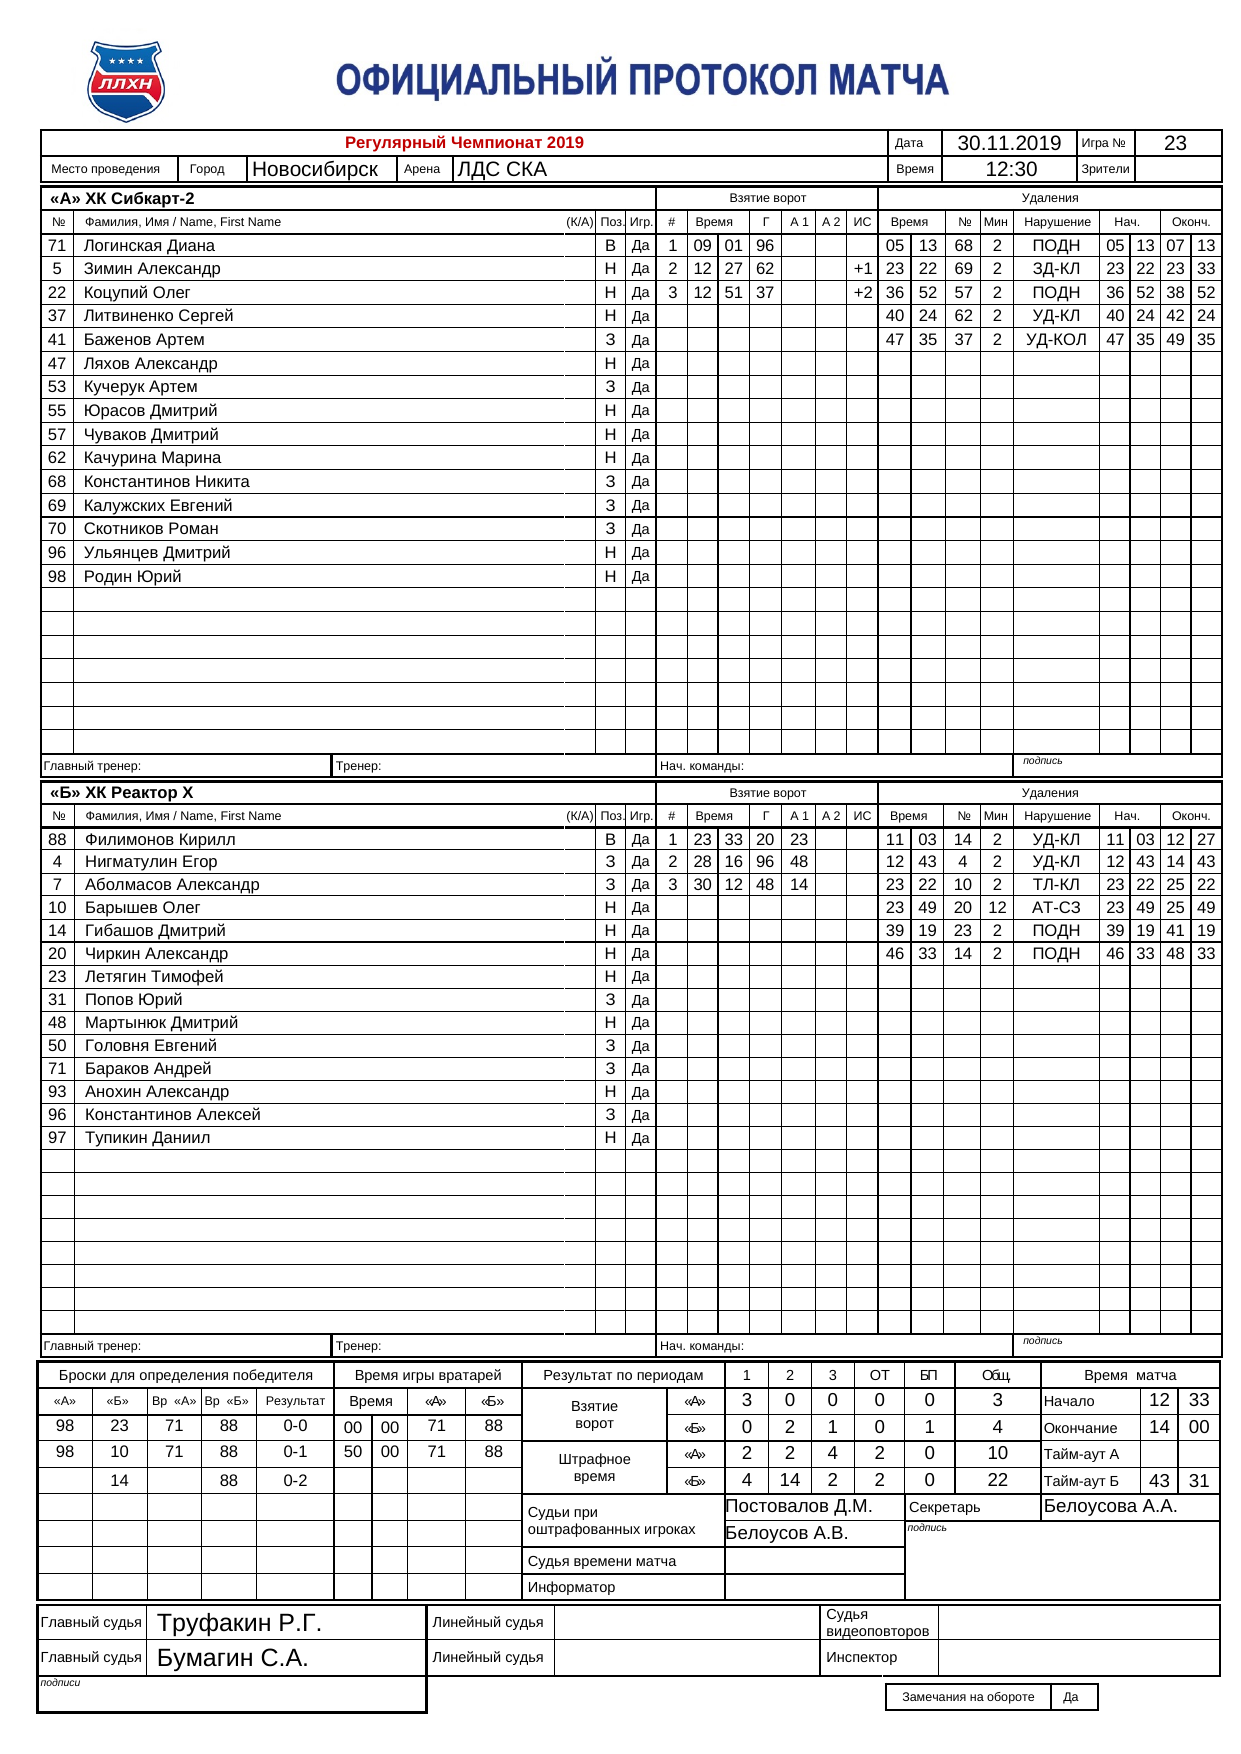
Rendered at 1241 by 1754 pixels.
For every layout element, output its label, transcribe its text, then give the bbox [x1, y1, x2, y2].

table_cell 2 [981, 257, 1013, 280]
table_cell [1014, 1035, 1099, 1057]
table_cell [750, 896, 781, 918]
table_cell 48 [782, 850, 815, 872]
table_cell [719, 943, 749, 964]
table_cell [657, 423, 687, 445]
table_cell [688, 494, 717, 516]
table_cell [1100, 1196, 1129, 1218]
table_cell 39 [879, 920, 910, 941]
table_cell Гибашов Дмитрий [75, 920, 564, 941]
table_cell 22 [1192, 874, 1221, 895]
table_cell [1131, 989, 1160, 1011]
table_cell [688, 1173, 717, 1195]
table_cell Да [626, 874, 655, 895]
table_cell [912, 730, 945, 753]
table_cell [565, 1288, 595, 1310]
table_cell Летягин Тимофей [75, 966, 564, 987]
table_cell 57 [946, 281, 980, 303]
table_cell Да [626, 257, 655, 280]
table_cell [1100, 494, 1129, 516]
table_cell А 1 [782, 805, 815, 826]
table_cell [373, 1521, 407, 1546]
table_cell [750, 376, 781, 398]
table_cell [1192, 352, 1221, 374]
table_cell [688, 966, 717, 987]
table_cell 35 [912, 328, 945, 351]
table_cell [565, 235, 595, 256]
table_cell [1161, 1104, 1190, 1126]
table_cell Тайм-аут Б [1042, 1468, 1140, 1493]
table_cell [719, 659, 749, 682]
table_cell [782, 1311, 815, 1333]
table_cell Попов Юрий [75, 989, 564, 1011]
table_cell 2 [769, 1442, 811, 1467]
table_cell [816, 730, 846, 753]
table_cell 14 [93, 1468, 147, 1493]
table_cell [565, 305, 595, 327]
table_cell 50 [335, 1441, 371, 1467]
table_cell [565, 683, 595, 706]
table_cell [1131, 518, 1160, 540]
table_cell 2 [981, 829, 1013, 849]
table_cell [782, 612, 815, 634]
table_cell [1100, 446, 1129, 469]
table_cell [719, 1081, 749, 1103]
table_cell [657, 636, 687, 658]
table_cell [946, 399, 980, 422]
table_cell [565, 446, 595, 469]
table_cell [1192, 1150, 1221, 1172]
table_cell Н [596, 399, 625, 422]
table_cell [74, 730, 564, 753]
table_cell [981, 352, 1013, 374]
table_cell 55 [42, 399, 73, 422]
table_cell [1014, 1288, 1099, 1310]
table_cell [816, 588, 846, 611]
table_cell [1161, 1196, 1190, 1218]
table_cell 71 [42, 235, 73, 256]
table_cell 33 [1192, 257, 1221, 280]
table_cell 23 [1100, 896, 1129, 918]
table_cell [1192, 612, 1221, 634]
table_cell [657, 1081, 687, 1103]
table_cell [1161, 541, 1190, 564]
table_cell [657, 1311, 687, 1333]
table_cell [565, 659, 595, 682]
table_cell [816, 305, 846, 327]
table_header Замечания на обороте [887, 1685, 1050, 1709]
table_cell подпись [1014, 755, 1221, 776]
table_cell 96 [42, 541, 73, 564]
table_cell [750, 1265, 781, 1287]
table_cell [816, 399, 846, 422]
table_cell [1014, 1081, 1099, 1103]
table_cell [657, 943, 687, 964]
table_cell [688, 1150, 717, 1172]
table_cell [719, 328, 749, 351]
table_cell «А» [668, 1442, 724, 1467]
table_cell [657, 470, 687, 493]
table_cell [981, 1058, 1013, 1079]
table_cell [944, 1012, 980, 1033]
table_cell [565, 399, 595, 422]
table_cell [1192, 1311, 1221, 1333]
table_cell 0-1 [257, 1441, 333, 1467]
table_cell [657, 1127, 687, 1149]
table_cell [782, 1104, 815, 1126]
table_cell [93, 1547, 147, 1573]
table_cell [847, 1058, 877, 1079]
table_cell [879, 659, 910, 682]
table_cell [816, 920, 846, 941]
table_cell [847, 1265, 877, 1287]
table_cell [750, 707, 781, 729]
table_cell [1014, 707, 1099, 729]
table_cell [816, 1242, 846, 1264]
table_cell [1014, 376, 1099, 398]
table_cell [879, 989, 910, 1011]
table_cell Мин [981, 805, 1013, 826]
table_cell [847, 1219, 877, 1241]
table_cell [565, 1150, 595, 1172]
table_cell [981, 446, 1013, 469]
table_cell Н [596, 423, 625, 445]
table_cell Судьи при оштрафованных игроках [523, 1495, 724, 1546]
table_cell Качурина Марина [74, 446, 564, 469]
table_cell [879, 376, 910, 398]
table_cell А 2 [816, 805, 846, 826]
table_cell УД-КЛ [1014, 305, 1099, 327]
table_cell [1014, 588, 1099, 611]
table_cell 23 [879, 896, 910, 918]
table_cell [657, 328, 687, 351]
table_cell [1192, 1265, 1221, 1287]
table_cell [1161, 1311, 1190, 1333]
table_cell [782, 1150, 815, 1172]
table_cell [782, 989, 815, 1011]
table_cell [816, 966, 846, 987]
table_cell [466, 1494, 521, 1520]
table_cell 71 [148, 1416, 201, 1440]
table_cell 39 [1100, 920, 1129, 941]
table_cell В [596, 235, 625, 256]
table_cell [1100, 1265, 1129, 1287]
table_cell [912, 636, 945, 658]
table_cell [1100, 989, 1129, 1011]
table_cell [565, 494, 595, 516]
table_cell [782, 896, 815, 918]
table_cell 98 [39, 1416, 92, 1440]
table_cell [816, 1219, 846, 1241]
table_cell [879, 541, 910, 564]
table_cell Да [626, 1058, 655, 1079]
table_cell [408, 1494, 465, 1520]
table_cell [946, 683, 980, 706]
table_cell [981, 1219, 1013, 1241]
table_cell Да [626, 518, 655, 540]
table_cell [750, 730, 781, 753]
table_cell [782, 1058, 815, 1079]
table_cell [782, 943, 815, 964]
table_cell Н [596, 305, 625, 327]
table_cell [879, 683, 910, 706]
table_cell Поз. [596, 805, 625, 826]
table_cell Да [626, 494, 655, 516]
table_cell Поз. [596, 211, 625, 233]
table_cell [1192, 1127, 1221, 1149]
table_cell [202, 1521, 256, 1546]
table_cell Да [626, 352, 655, 374]
table_cell [1161, 376, 1190, 398]
table_cell [782, 1242, 815, 1264]
table_cell [944, 1265, 980, 1287]
table_cell 12 [719, 874, 749, 895]
table_cell 24 [1131, 305, 1160, 327]
table_cell [847, 683, 877, 706]
table_cell Главный тренер: [42, 1335, 330, 1356]
table_cell Нарушение [1014, 211, 1099, 233]
table_cell 13 [1192, 235, 1221, 256]
table_cell [1161, 1058, 1190, 1079]
table_cell Арена [398, 157, 452, 181]
table_cell 43 [1192, 850, 1221, 872]
table_cell [1192, 636, 1221, 658]
table_cell [1014, 541, 1099, 564]
table_cell 4 [812, 1442, 854, 1467]
table_cell 05 [1100, 235, 1129, 256]
table_cell 93 [42, 1081, 74, 1103]
table_cell [1192, 1035, 1221, 1057]
table_cell 3 [657, 874, 687, 895]
table_cell [1014, 423, 1099, 445]
table_cell [257, 1547, 333, 1573]
table_cell Г [750, 805, 781, 826]
table_cell 23 [879, 874, 910, 895]
table_cell [847, 1173, 877, 1195]
table_cell 20 [750, 829, 781, 849]
table_cell [782, 423, 815, 445]
table_cell [42, 1288, 74, 1310]
table_cell № [42, 805, 74, 826]
table_cell [565, 850, 595, 872]
table_cell 14 [782, 874, 815, 895]
table_cell ЛДС СКА [454, 157, 887, 181]
table_cell [750, 1150, 781, 1172]
table_cell [565, 1219, 595, 1241]
table_cell [1014, 1265, 1099, 1287]
table_cell АТ-СЗ [1014, 896, 1099, 918]
table_cell [750, 328, 781, 351]
table_cell [847, 328, 877, 351]
table_cell [1100, 966, 1129, 987]
table_cell 0-2 [257, 1468, 333, 1493]
table_cell [750, 1196, 781, 1218]
table_cell [1161, 352, 1190, 374]
table_cell 71 [42, 1058, 74, 1079]
table_cell [816, 541, 846, 564]
table_cell [1131, 966, 1160, 987]
table_cell [596, 1219, 625, 1241]
table_cell 42 [1161, 305, 1190, 327]
table_cell [750, 305, 781, 327]
table_cell [782, 494, 815, 516]
table_cell 1 [812, 1415, 854, 1440]
table_cell [596, 1288, 625, 1310]
table_cell 23 [1161, 257, 1190, 280]
table_cell [912, 446, 945, 469]
table_cell [879, 399, 910, 422]
table_cell Н [596, 257, 625, 280]
table_cell 4 [42, 850, 74, 872]
table_cell [750, 1058, 781, 1079]
table_cell Да [626, 896, 655, 918]
table_cell 22 [42, 281, 73, 303]
table_cell [816, 1058, 846, 1079]
table_cell [466, 1574, 521, 1599]
table_cell [1014, 1311, 1099, 1333]
table_cell [750, 446, 781, 469]
table_cell Место проведения [42, 157, 177, 181]
table_cell [782, 352, 815, 374]
table_cell [688, 896, 717, 918]
table_cell Зимин Александр [74, 257, 564, 280]
table_cell [782, 1127, 815, 1149]
table_cell [688, 659, 717, 682]
table_cell 2 [981, 920, 1013, 941]
table_cell 53 [42, 376, 73, 398]
table_cell 88 [466, 1441, 521, 1467]
table_cell [373, 1494, 407, 1520]
table_cell [816, 1265, 846, 1287]
table_cell [719, 989, 749, 1011]
table_cell Н [596, 1012, 625, 1033]
table_cell Да [626, 470, 655, 493]
table_cell З [596, 1104, 625, 1126]
table_cell 2 [981, 281, 1013, 303]
table_cell [657, 1058, 687, 1079]
table_cell [42, 1265, 74, 1287]
table_cell Нач. команды: [657, 755, 1012, 776]
table_cell 1 [657, 829, 687, 849]
table_cell [944, 1288, 980, 1310]
table_header Удаления [879, 783, 1221, 803]
table_cell [74, 659, 564, 682]
table_header 2 [769, 1363, 811, 1387]
table_cell [1161, 966, 1190, 987]
table_cell [847, 235, 877, 256]
table_cell +1 [847, 257, 877, 280]
table_cell [719, 896, 749, 918]
table_cell [879, 1035, 910, 1057]
table_cell [782, 565, 815, 587]
picture [5, 28, 1179, 129]
table_cell # [657, 805, 687, 826]
table_cell [75, 1242, 564, 1264]
table_cell 98 [39, 1441, 92, 1467]
table_cell [719, 1242, 749, 1264]
table_cell [1014, 1104, 1099, 1126]
table_cell ЗД-КЛ [1014, 257, 1099, 280]
table_cell [816, 850, 846, 872]
table_cell [750, 636, 781, 658]
table_cell [1100, 1058, 1129, 1079]
table_cell [912, 518, 945, 540]
table_cell УД-КЛ [1014, 829, 1099, 849]
table_cell [657, 541, 687, 564]
table_cell [75, 1219, 564, 1241]
table_cell Да [626, 541, 655, 564]
table_cell [657, 896, 687, 918]
table_cell [719, 1196, 749, 1218]
table_cell [1161, 683, 1190, 706]
table_cell [816, 1311, 846, 1333]
table_cell [335, 1547, 371, 1573]
table_cell Да [626, 1104, 655, 1126]
table_cell [39, 1574, 92, 1599]
table_cell [1131, 1196, 1160, 1218]
table_cell [688, 1311, 717, 1333]
table_cell Н [596, 920, 625, 941]
table_cell 40 [879, 305, 910, 327]
table_cell 43 [912, 850, 943, 872]
table_cell 28 [688, 850, 717, 872]
table_cell [782, 966, 815, 987]
table_cell 33 [1192, 943, 1221, 964]
table_cell 2 [981, 874, 1013, 895]
table_cell 01 [719, 235, 749, 256]
table_cell Оконч. [1161, 805, 1221, 826]
table_cell [981, 376, 1013, 398]
table_cell [565, 1035, 595, 1057]
table_cell [981, 1173, 1013, 1195]
table_cell [626, 1265, 655, 1287]
table_header 1 [726, 1363, 768, 1387]
table_cell [816, 943, 846, 964]
table_cell [1100, 683, 1129, 706]
table_cell [879, 1242, 910, 1264]
table_cell [1100, 636, 1129, 658]
table_cell [912, 565, 945, 587]
table_cell Да [626, 943, 655, 964]
table_cell 11 [879, 829, 910, 849]
table_cell Ляхов Александр [74, 352, 564, 374]
table_cell [719, 423, 749, 445]
table_cell [782, 730, 815, 753]
table_cell [944, 1058, 980, 1079]
table_cell [847, 1081, 877, 1103]
table_cell [1161, 1288, 1190, 1310]
table_cell [565, 376, 595, 398]
table_cell 49 [912, 896, 943, 918]
table_cell Да [626, 446, 655, 469]
table_cell 37 [750, 281, 781, 303]
table_cell 14 [42, 920, 74, 941]
table_cell [912, 1058, 943, 1079]
table_cell [726, 1548, 904, 1573]
table_cell [1131, 494, 1160, 516]
table_cell [719, 683, 749, 706]
table_cell [1100, 1288, 1129, 1310]
table_cell [1100, 1035, 1129, 1057]
table_cell 37 [946, 328, 980, 351]
table_cell 22 [956, 1468, 1040, 1493]
table_cell 07 [1161, 235, 1190, 256]
table_cell [596, 683, 625, 706]
table_cell [750, 966, 781, 987]
table_cell 0-0 [257, 1416, 333, 1440]
table_header Удаления [879, 188, 1221, 209]
table_cell [816, 659, 846, 682]
table_cell 24 [1192, 305, 1221, 327]
table_cell [847, 920, 877, 941]
table_cell [1014, 730, 1099, 753]
table_cell [1131, 1242, 1160, 1264]
table_cell [1100, 541, 1129, 564]
table_cell [1014, 1012, 1099, 1033]
table_cell [879, 1173, 910, 1195]
table_cell [847, 376, 877, 398]
table_cell [257, 1494, 333, 1520]
table_cell Да [626, 235, 655, 256]
table_cell [719, 541, 749, 564]
table_cell [912, 494, 945, 516]
table_cell [879, 1265, 910, 1287]
table_cell [1161, 1012, 1190, 1033]
table_cell [782, 1035, 815, 1057]
table_cell [879, 494, 910, 516]
table_cell [782, 541, 815, 564]
table_cell [1100, 1127, 1129, 1149]
table_cell 23 [1100, 257, 1129, 280]
table_cell [1100, 1081, 1129, 1103]
table_cell [688, 683, 717, 706]
table_cell [782, 1219, 815, 1241]
table_cell [1014, 470, 1099, 493]
table_cell [912, 423, 945, 445]
table_cell 70 [42, 518, 73, 540]
table_cell [373, 1547, 407, 1573]
table_cell [688, 1242, 717, 1264]
table_cell 19 [912, 920, 943, 941]
table_cell [1192, 1242, 1221, 1264]
table_cell [879, 423, 910, 445]
table_cell 12 [1141, 1389, 1177, 1413]
table_cell [657, 565, 687, 587]
table_cell [373, 1468, 407, 1493]
table_cell [335, 1468, 371, 1493]
table_cell [750, 1127, 781, 1149]
table_cell [1192, 1058, 1221, 1079]
table_cell 2 [981, 850, 1013, 872]
table_cell [626, 1311, 655, 1333]
table_cell [981, 1012, 1013, 1033]
table_cell (К/А) [565, 805, 595, 826]
table_cell [981, 1242, 1013, 1264]
table_cell [596, 730, 625, 753]
table_cell [816, 281, 846, 303]
table_cell [816, 470, 846, 493]
table_cell [688, 707, 717, 729]
table_cell Да [626, 328, 655, 351]
table_cell [944, 1311, 980, 1333]
table_cell [981, 1196, 1013, 1218]
table_cell [565, 920, 595, 941]
table_cell Зрители [1078, 157, 1134, 181]
table_cell Да [626, 281, 655, 303]
table_cell 3 [956, 1389, 1040, 1413]
table_cell 2 [812, 1468, 854, 1493]
table_cell [74, 588, 564, 611]
table_cell [1192, 1104, 1221, 1126]
table_cell [596, 588, 625, 611]
table_cell 00 [373, 1416, 407, 1440]
table_cell [74, 683, 564, 706]
table_cell «А» [668, 1389, 724, 1413]
table_cell [1100, 707, 1129, 729]
table_cell [42, 707, 73, 729]
table_cell [555, 1606, 819, 1639]
table_cell Информатор [523, 1575, 724, 1599]
table_cell 96 [750, 850, 781, 872]
table_cell [257, 1574, 333, 1599]
table_cell Н [596, 565, 625, 587]
table_cell 2 [855, 1442, 904, 1467]
table_cell Филимонов Кирилл [75, 829, 564, 849]
table_cell [373, 1574, 407, 1599]
table_cell [565, 896, 595, 918]
table_cell 33 [1179, 1389, 1219, 1413]
table_cell Постовалов Д.М. [726, 1495, 904, 1520]
table_cell [816, 1288, 846, 1310]
table_cell [688, 1081, 717, 1103]
table_cell 2 [657, 850, 687, 872]
table_cell [946, 446, 980, 469]
table_cell [39, 1547, 92, 1573]
table_cell [1192, 470, 1221, 493]
table_cell [912, 683, 945, 706]
table_cell [688, 1127, 717, 1149]
table_cell 36 [879, 281, 910, 303]
table_cell [847, 1311, 877, 1333]
table_cell [750, 470, 781, 493]
table_cell УД-КОЛ [1014, 328, 1099, 351]
table_cell 0 [855, 1415, 904, 1440]
table_cell [596, 659, 625, 682]
table_cell [750, 1104, 781, 1126]
table_cell [688, 588, 717, 611]
table_cell 00 [1179, 1415, 1219, 1440]
table_cell [879, 966, 910, 987]
table_cell [657, 966, 687, 987]
table_cell [1100, 1219, 1129, 1241]
table_cell [944, 1127, 980, 1149]
table_cell [750, 612, 781, 634]
table_cell [1014, 636, 1099, 658]
table_cell Аболмасов Александр [75, 874, 564, 895]
table_cell [75, 1196, 564, 1218]
table_cell [816, 1012, 846, 1033]
table_cell [1192, 565, 1221, 587]
table_cell [688, 399, 717, 422]
table_cell [1131, 399, 1160, 422]
table_cell [42, 659, 73, 682]
table_cell [782, 588, 815, 611]
table_cell 0 [905, 1442, 954, 1467]
table_cell 2 [657, 257, 687, 280]
table_cell 14 [944, 829, 980, 849]
table_cell [93, 1574, 147, 1599]
table_cell [74, 707, 564, 729]
table_cell 14 [1161, 850, 1190, 872]
table_cell 52 [912, 281, 945, 303]
table_cell [847, 1196, 877, 1218]
table_cell [816, 896, 846, 918]
table_cell [782, 920, 815, 941]
table_cell [1100, 612, 1129, 634]
table_cell [879, 1058, 910, 1079]
table_cell [626, 683, 655, 706]
table_cell [847, 1035, 877, 1057]
table_cell [1192, 399, 1221, 422]
table_cell Тайм-аут А [1042, 1441, 1140, 1467]
table_cell [657, 1035, 687, 1057]
table_cell 49 [1161, 328, 1190, 351]
table_cell [688, 943, 717, 964]
table_cell [74, 612, 564, 634]
table_cell [1131, 1150, 1160, 1172]
table_cell [565, 565, 595, 587]
table_cell [1014, 1150, 1099, 1172]
table_cell 97 [42, 1127, 74, 1149]
table_cell «А» [39, 1389, 92, 1413]
table_cell [1014, 612, 1099, 634]
table_cell [1192, 494, 1221, 516]
table_cell [816, 518, 846, 540]
table_cell З [596, 470, 625, 493]
table_cell # [657, 211, 687, 233]
table_cell 62 [42, 446, 73, 469]
table_cell 35 [1131, 328, 1160, 351]
table_cell [1100, 352, 1129, 374]
table_cell Да [626, 829, 655, 849]
table_cell [1131, 446, 1160, 469]
table_cell [42, 730, 73, 753]
table_cell [1131, 659, 1160, 682]
table_cell Ульянцев Дмитрий [74, 541, 564, 564]
table_cell [981, 1127, 1013, 1149]
table_cell [946, 470, 980, 493]
table_cell [688, 730, 717, 753]
table_cell [1014, 659, 1099, 682]
table_cell 2 [981, 305, 1013, 327]
table_cell [1014, 989, 1099, 1011]
table_cell 2 [769, 1415, 811, 1440]
table_cell [1014, 1058, 1099, 1079]
table_cell Начало [1042, 1389, 1140, 1413]
table_cell [946, 588, 980, 611]
table_cell [1100, 1242, 1129, 1264]
table_cell Главный судья [39, 1640, 146, 1675]
table_cell [1161, 1242, 1190, 1264]
table_cell [657, 920, 687, 941]
table_cell Игр. [626, 211, 655, 233]
table_cell Барышев Олег [75, 896, 564, 918]
table_cell [596, 1150, 625, 1172]
table_cell Окончание [1042, 1415, 1140, 1440]
table_cell [657, 1265, 687, 1287]
table_cell Город [179, 157, 246, 181]
table_cell [912, 1288, 943, 1310]
table_cell [42, 636, 73, 658]
table_cell [981, 636, 1013, 658]
table_cell [596, 636, 625, 658]
table_cell [816, 376, 846, 398]
table_cell [1014, 565, 1099, 587]
table_cell «Б» [668, 1415, 724, 1440]
table_cell З [596, 494, 625, 516]
table_cell 4 [726, 1468, 768, 1493]
table_cell [750, 423, 781, 445]
table_cell [74, 636, 564, 658]
table_cell В [596, 829, 625, 849]
table_cell [946, 707, 980, 729]
table_cell [912, 352, 945, 374]
table_cell [1100, 1173, 1129, 1195]
table_cell 96 [42, 1104, 74, 1126]
table_cell [565, 1127, 595, 1149]
table_cell Взятие ворот [523, 1389, 666, 1440]
table_cell [565, 612, 595, 634]
table_cell [816, 423, 846, 445]
table_cell [1014, 1127, 1099, 1149]
table_cell [565, 874, 595, 895]
table_cell [981, 423, 1013, 445]
table_cell № [944, 805, 980, 826]
table_cell [688, 423, 717, 445]
table_cell [596, 1265, 625, 1287]
table_cell [1192, 1219, 1221, 1241]
table_cell Да [626, 1127, 655, 1149]
table_cell [946, 352, 980, 374]
table_cell 12 [688, 281, 717, 303]
table_cell Оконч. [1161, 211, 1221, 233]
table_cell [688, 612, 717, 634]
table_cell [1161, 399, 1190, 422]
table_cell [816, 565, 846, 587]
table_cell [1192, 1081, 1221, 1103]
table_cell [981, 659, 1013, 682]
table_cell [148, 1468, 201, 1493]
table_cell [565, 730, 595, 753]
table_cell 35 [1192, 328, 1221, 351]
table_cell [1100, 1012, 1129, 1033]
table_cell [335, 1494, 371, 1520]
table_cell [657, 494, 687, 516]
table_cell [782, 376, 815, 398]
table_cell [719, 588, 749, 611]
table_cell 2 [981, 235, 1013, 256]
table_cell 4 [944, 850, 980, 872]
table_cell [596, 1242, 625, 1264]
table_cell 0 [855, 1389, 904, 1413]
table_header «А» ХК Сибкарт-2 [42, 188, 655, 209]
table_cell [75, 1311, 564, 1333]
table_cell [847, 399, 877, 422]
table_cell [750, 1242, 781, 1264]
table_cell 23 [782, 829, 815, 849]
table_cell [946, 376, 980, 398]
table_cell [981, 399, 1013, 422]
table_cell Новосибирск [248, 157, 396, 181]
table_cell [565, 1265, 595, 1287]
table_cell Результат [257, 1389, 333, 1413]
table_cell [750, 920, 781, 941]
table_cell «Б» [93, 1389, 147, 1413]
table_cell [719, 1127, 749, 1149]
table_cell [726, 1575, 904, 1599]
table_cell [1131, 1265, 1160, 1287]
table_cell 00 [335, 1416, 371, 1440]
table_cell Н [596, 1081, 625, 1103]
table_cell [879, 565, 910, 587]
table_cell 27 [1192, 829, 1221, 849]
table_cell Баженов Артем [74, 328, 564, 351]
table_cell [42, 1196, 74, 1218]
table_cell [1192, 730, 1221, 753]
table_cell [408, 1547, 465, 1573]
table_cell 4 [956, 1415, 1040, 1440]
table_cell [847, 707, 877, 729]
table_cell [93, 1494, 147, 1520]
table_cell [688, 328, 717, 351]
table_cell [912, 707, 945, 729]
table_cell [1014, 494, 1099, 516]
table_cell 69 [946, 257, 980, 280]
table_cell Константинов Никита [74, 470, 564, 493]
table_cell [1014, 966, 1099, 987]
table_cell Штрафное время [523, 1442, 666, 1493]
table_cell 48 [750, 874, 781, 895]
table_cell 3 [726, 1389, 768, 1413]
table_cell [596, 1173, 625, 1195]
table_cell Труфакин Р.Г. [147, 1606, 425, 1639]
table_cell [782, 683, 815, 706]
table_cell [1192, 683, 1221, 706]
table_cell ИС [847, 211, 877, 233]
table_header Время матча [1042, 1363, 1219, 1387]
table_cell [148, 1521, 201, 1546]
table_cell [750, 565, 781, 587]
table_cell [847, 966, 877, 987]
table_cell [657, 612, 687, 634]
table_cell 13 [1131, 235, 1160, 256]
table_cell Головня Евгений [75, 1035, 564, 1057]
table_cell [750, 352, 781, 374]
table_cell [750, 989, 781, 1011]
table_cell [626, 730, 655, 753]
table_cell [946, 612, 980, 634]
table_cell [1100, 1150, 1129, 1172]
table_cell [1131, 612, 1160, 634]
table_cell [428, 1677, 882, 1711]
table_cell [816, 1104, 846, 1126]
table_cell [1131, 565, 1160, 587]
table_cell [1161, 446, 1190, 469]
table_cell [42, 683, 73, 706]
table_cell З [596, 989, 625, 1011]
table_cell [719, 352, 749, 374]
table_cell [75, 1173, 564, 1195]
table_cell [626, 636, 655, 658]
table_cell [912, 399, 945, 422]
table_cell [688, 1104, 717, 1126]
table_cell [879, 707, 910, 729]
table_cell [981, 707, 1013, 729]
table_cell 10 [956, 1442, 1040, 1467]
table_cell [816, 989, 846, 1011]
table_cell [565, 1081, 595, 1103]
table_header 23 [1136, 131, 1221, 155]
table_cell [565, 1058, 595, 1079]
table_header ОТ [855, 1363, 904, 1387]
table_cell [879, 470, 910, 493]
table_cell [847, 659, 877, 682]
table_cell [816, 612, 846, 634]
table_cell Скотников Роман [74, 518, 564, 540]
table_cell [42, 1311, 74, 1333]
table_cell [782, 305, 815, 327]
table_cell [847, 305, 877, 327]
table_cell [148, 1547, 201, 1573]
table_cell [981, 1081, 1013, 1103]
table_cell Нач. [1100, 211, 1160, 233]
table_cell 47 [1100, 328, 1129, 351]
table_cell [879, 1127, 910, 1149]
table_cell [148, 1574, 201, 1599]
table_cell 31 [1179, 1468, 1219, 1493]
table_cell 27 [719, 257, 749, 280]
table_cell [596, 1196, 625, 1218]
table_cell [1100, 399, 1129, 422]
table_cell Время [879, 211, 945, 233]
table_cell [1161, 636, 1190, 658]
table_cell 50 [42, 1035, 74, 1057]
table_cell [42, 1219, 74, 1241]
table_cell [626, 588, 655, 611]
table_cell [847, 1127, 877, 1149]
table_cell [688, 1012, 717, 1033]
table_cell [912, 470, 945, 493]
table_cell [75, 1265, 564, 1287]
table_cell [1136, 157, 1221, 181]
table_cell [1131, 1058, 1160, 1079]
table_cell Коцупий Олег [74, 281, 564, 303]
table_cell 36 [1100, 281, 1129, 303]
table_cell [816, 257, 846, 280]
table_cell [912, 1311, 943, 1333]
table_cell [847, 612, 877, 634]
table_cell [657, 1196, 687, 1218]
table_cell [42, 588, 73, 611]
table_cell [1014, 446, 1099, 469]
table_cell [719, 636, 749, 658]
table_cell 19 [1131, 920, 1160, 941]
table_cell 31 [42, 989, 74, 1011]
table_cell [626, 1173, 655, 1195]
table_cell [626, 1288, 655, 1310]
table_cell 46 [1100, 943, 1129, 964]
table_cell [626, 1219, 655, 1241]
table_cell 88 [202, 1441, 256, 1467]
table_cell [981, 494, 1013, 516]
table_cell +2 [847, 281, 877, 303]
table_cell 57 [42, 423, 73, 445]
table_cell 20 [42, 943, 74, 964]
table_cell [981, 1288, 1013, 1310]
table_cell [816, 328, 846, 351]
table_cell [1161, 612, 1190, 634]
table_cell [946, 565, 980, 587]
table_cell [335, 1574, 371, 1599]
table_cell [879, 1012, 910, 1033]
table_cell 33 [912, 943, 943, 964]
table_cell [1131, 376, 1160, 398]
table_cell Да [626, 1081, 655, 1103]
table_cell З [596, 518, 625, 540]
table_cell УД-КЛ [1014, 850, 1099, 872]
table_cell Кучерук Артем [74, 376, 564, 398]
table_cell 2 [726, 1442, 768, 1467]
table_cell [719, 565, 749, 587]
table_cell [944, 1035, 980, 1057]
table_cell [1192, 1288, 1221, 1310]
table_cell [946, 518, 980, 540]
table_cell [565, 1311, 595, 1333]
table_cell [879, 1196, 910, 1218]
table_cell [879, 352, 910, 374]
table_cell Да [626, 305, 655, 327]
table_cell [657, 1104, 687, 1126]
table_cell Фамилия, Имя / Name, First Name [74, 211, 565, 233]
table_cell [1161, 1173, 1190, 1195]
table_cell Н [596, 943, 625, 964]
table_cell [719, 1265, 749, 1287]
table_cell [565, 989, 595, 1011]
table_cell [1131, 423, 1160, 445]
table_cell [688, 1265, 717, 1287]
table_cell Вр «Б» [202, 1389, 256, 1413]
table_cell [816, 1081, 846, 1103]
table_cell [750, 1311, 781, 1333]
table_cell [657, 518, 687, 540]
table_cell [1192, 1012, 1221, 1033]
table_cell [1192, 446, 1221, 469]
table_cell [555, 1640, 819, 1675]
table_cell [847, 850, 877, 872]
table_cell Тупикин Даниил [75, 1127, 564, 1149]
table_cell [719, 920, 749, 941]
table_cell [981, 470, 1013, 493]
table_header Игра № [1078, 131, 1134, 155]
table_cell 0 [812, 1389, 854, 1413]
table_cell З [596, 1058, 625, 1079]
table_cell [847, 874, 877, 895]
table_cell [202, 1494, 256, 1520]
table_cell 14 [1141, 1415, 1177, 1440]
table_cell [944, 1219, 980, 1241]
table_cell [912, 1196, 943, 1218]
table_header 30.11.2019 [943, 131, 1076, 155]
table_header Дата [889, 131, 941, 155]
table_cell [981, 1104, 1013, 1126]
table_cell Г [750, 211, 781, 233]
table_cell [1014, 352, 1099, 374]
table_cell [816, 352, 846, 374]
table_cell [1100, 588, 1129, 611]
table_cell [847, 518, 877, 540]
table_cell Н [596, 281, 625, 303]
table_cell [657, 446, 687, 469]
table_cell ПОДН [1014, 235, 1099, 256]
table_cell 46 [879, 943, 910, 964]
table_cell 14 [769, 1468, 811, 1493]
table_cell [1014, 518, 1099, 540]
table_cell Юрасов Дмитрий [74, 399, 564, 422]
table_cell [912, 1035, 943, 1057]
table_cell Калужских Евгений [74, 494, 564, 516]
table_cell [565, 1196, 595, 1218]
table_cell [1014, 683, 1099, 706]
table_cell 2 [981, 328, 1013, 351]
table_cell [1131, 1127, 1160, 1149]
table_cell [657, 683, 687, 706]
table_cell [944, 1104, 980, 1126]
table_cell [912, 966, 943, 987]
table_cell 88 [202, 1468, 256, 1493]
table_header Общ. [956, 1363, 1040, 1387]
table_cell 30 [688, 874, 717, 895]
table_cell [1161, 470, 1190, 493]
table_cell [1192, 989, 1221, 1011]
table_cell [1131, 636, 1160, 658]
table_cell [565, 1173, 595, 1195]
table_cell [782, 328, 815, 351]
table_cell 16 [719, 850, 749, 872]
table_cell [847, 588, 877, 611]
table_cell [847, 989, 877, 1011]
table_cell 1 [657, 235, 687, 256]
table_cell [1192, 423, 1221, 445]
table_cell 12:30 [943, 157, 1076, 181]
table_cell 51 [719, 281, 749, 303]
table_cell [847, 1242, 877, 1264]
table_cell [782, 659, 815, 682]
table_cell [1100, 659, 1129, 682]
table_cell [981, 1265, 1013, 1287]
table_cell Время [889, 157, 941, 181]
table_cell [750, 518, 781, 540]
table_cell [719, 1219, 749, 1241]
table_cell [912, 588, 945, 611]
table_cell 22 [1131, 257, 1160, 280]
table_cell 24 [912, 305, 945, 327]
table_cell [688, 446, 717, 469]
table_cell [847, 730, 877, 753]
table_cell [719, 376, 749, 398]
table_cell [912, 989, 943, 1011]
table_cell [93, 1521, 147, 1546]
table_cell [466, 1547, 521, 1573]
table_cell 23 [1100, 874, 1129, 895]
table_cell Константинов Алексей [75, 1104, 564, 1126]
table_cell [719, 1173, 749, 1195]
table_cell (К/А) [565, 211, 595, 233]
table_cell [981, 588, 1013, 611]
table_cell [912, 1127, 943, 1149]
table_cell № [42, 211, 73, 233]
table_cell [847, 1150, 877, 1172]
table_cell [626, 1196, 655, 1218]
table_cell 12 [879, 850, 910, 872]
table_cell [565, 943, 595, 964]
table_cell [39, 1468, 92, 1493]
table_cell [912, 659, 945, 682]
table_cell Да [626, 850, 655, 872]
table_cell [688, 920, 717, 941]
table_cell [782, 235, 815, 256]
table_cell 23 [42, 966, 74, 987]
table_cell [626, 1150, 655, 1172]
table_cell 11 [1100, 829, 1129, 849]
table_cell [1131, 1173, 1160, 1195]
table_cell [912, 1242, 943, 1264]
table_cell [816, 829, 846, 849]
table_cell Мин [981, 211, 1013, 233]
table_cell [981, 1035, 1013, 1057]
table_cell Тренер: [333, 755, 655, 776]
table_cell [1014, 1196, 1099, 1218]
table_cell [688, 518, 717, 540]
table_cell 37 [42, 305, 73, 327]
table_cell Судья времени матча [523, 1548, 724, 1573]
table_cell 2 [855, 1468, 904, 1493]
table_cell Логинская Диана [74, 235, 564, 256]
table_cell [148, 1494, 201, 1520]
table_cell 19 [1192, 920, 1221, 941]
table_cell 98 [42, 565, 73, 587]
table_cell Бараков Андрей [75, 1058, 564, 1079]
table_cell [657, 659, 687, 682]
table_cell [912, 1150, 943, 1172]
table_cell [75, 1288, 564, 1310]
table_cell [688, 1196, 717, 1218]
table_cell [981, 966, 1013, 987]
table_cell 12 [1100, 850, 1129, 872]
table_cell [1192, 1173, 1221, 1195]
table_cell [782, 257, 815, 280]
table_cell Главный тренер: [42, 755, 330, 776]
table_cell [912, 376, 945, 398]
table_cell [847, 636, 877, 658]
table_header 3 [812, 1363, 854, 1387]
table_cell [816, 1196, 846, 1218]
table_cell [1131, 541, 1160, 564]
table_cell 10 [93, 1441, 147, 1467]
table_cell [1100, 518, 1129, 540]
table_cell Да [626, 399, 655, 422]
table_cell [939, 1640, 1219, 1675]
table_cell Бумагин С.А. [147, 1640, 425, 1675]
table_cell [816, 683, 846, 706]
table_cell Чиркин Александр [75, 943, 564, 964]
table_cell [782, 399, 815, 422]
table_cell [847, 446, 877, 469]
table_cell Нарушение [1014, 805, 1099, 826]
table_cell [912, 612, 945, 634]
table_cell [782, 281, 815, 303]
table_cell [596, 707, 625, 729]
table_cell Линейный судья [428, 1606, 554, 1639]
table_cell [816, 707, 846, 729]
table_cell «Б» [668, 1468, 724, 1493]
table_cell 0 [905, 1389, 954, 1413]
table_cell [879, 1288, 910, 1310]
table_cell [75, 1150, 564, 1172]
table_cell [1131, 1104, 1160, 1126]
table_cell 0 [769, 1389, 811, 1413]
table_cell [688, 376, 717, 398]
table_cell 68 [42, 470, 73, 493]
table_cell [719, 446, 749, 469]
table_cell Фамилия, Имя / Name, First Name [75, 805, 565, 826]
table_cell Н [596, 541, 625, 564]
table_cell [750, 494, 781, 516]
table_cell Да [626, 565, 655, 587]
table_cell 12 [688, 257, 717, 280]
table_cell [782, 1012, 815, 1033]
table_cell 43 [1131, 850, 1160, 872]
table_cell [946, 494, 980, 516]
table_cell Н [596, 896, 625, 918]
table_cell [879, 446, 910, 469]
table_cell 09 [688, 235, 717, 256]
table_header Время игры вратарей [335, 1363, 521, 1387]
table_header Взятие ворот [657, 188, 877, 209]
table_cell [719, 1311, 749, 1333]
table_cell Да [626, 920, 655, 941]
table_cell 49 [1131, 896, 1160, 918]
table_cell 62 [750, 257, 781, 280]
table_cell [981, 1150, 1013, 1172]
table_cell [847, 896, 877, 918]
table_cell З [596, 376, 625, 398]
table_cell [39, 1521, 92, 1546]
table_cell [912, 1265, 943, 1287]
table_cell [944, 966, 980, 987]
table_cell [883, 1677, 1220, 1681]
table_cell [657, 352, 687, 374]
table_cell [1192, 707, 1221, 729]
table_cell 12 [1161, 829, 1190, 849]
table_cell [981, 1311, 1013, 1333]
table_cell 68 [946, 235, 980, 256]
table_cell [688, 1219, 717, 1241]
table_cell 22 [1131, 874, 1160, 895]
table_cell «А» [408, 1389, 465, 1413]
table_cell [944, 1173, 980, 1195]
table_cell Литвиненко Сергей [74, 305, 564, 327]
table_cell [719, 518, 749, 540]
table_cell [879, 1104, 910, 1126]
table_cell [1161, 565, 1190, 587]
table_cell Да [626, 989, 655, 1011]
table_cell [1192, 966, 1221, 987]
table_cell Белоусова А.А. [1042, 1495, 1219, 1520]
table_cell [626, 612, 655, 634]
table_cell [688, 541, 717, 564]
table_cell [750, 399, 781, 422]
table_cell 05 [879, 235, 910, 256]
table_cell 03 [912, 829, 943, 849]
table_cell 10 [944, 874, 980, 895]
table_cell [1100, 470, 1129, 493]
table_cell [657, 989, 687, 1011]
table_cell [1161, 423, 1190, 445]
table_cell [688, 1058, 717, 1079]
table_cell [782, 1288, 815, 1310]
table_cell [750, 588, 781, 611]
table_cell [719, 730, 749, 753]
table_cell [879, 1081, 910, 1103]
table_cell [981, 989, 1013, 1011]
table_cell 96 [750, 235, 781, 256]
table_cell [847, 1288, 877, 1310]
table_cell 71 [408, 1441, 465, 1467]
table_cell [750, 541, 781, 564]
table_cell [657, 588, 687, 611]
table_cell [782, 446, 815, 469]
table_cell [1014, 399, 1099, 422]
table_cell З [596, 874, 625, 895]
table_cell [1161, 989, 1190, 1011]
table_cell [944, 1150, 980, 1172]
table_cell [408, 1521, 465, 1546]
table_cell [257, 1521, 333, 1546]
table_cell [688, 989, 717, 1011]
table_cell [719, 1058, 749, 1079]
table_cell [944, 1196, 980, 1218]
table_cell Чуваков Дмитрий [74, 423, 564, 445]
table_cell 52 [1131, 281, 1160, 303]
table_cell 23 [688, 829, 717, 849]
table_cell Секретарь [906, 1495, 1040, 1520]
table_cell 33 [719, 829, 749, 849]
table_cell [847, 423, 877, 445]
table_cell [879, 518, 910, 540]
table_cell [719, 966, 749, 987]
table_cell [782, 470, 815, 493]
table_cell 41 [1161, 920, 1190, 941]
table_cell 0 [726, 1415, 768, 1440]
table_cell [1161, 1265, 1190, 1287]
table_cell Главный судья [39, 1606, 146, 1639]
table_header БП [905, 1363, 954, 1387]
table_cell Да [626, 423, 655, 445]
table_cell [565, 636, 595, 658]
table_cell [657, 730, 687, 753]
table_cell 03 [1131, 829, 1160, 849]
table_cell [1131, 1081, 1160, 1103]
table_cell [1131, 470, 1160, 493]
table_cell 40 [1100, 305, 1129, 327]
table_cell [944, 1242, 980, 1264]
table_header Да [1052, 1685, 1097, 1709]
table_cell [657, 1219, 687, 1241]
table_cell [1179, 1441, 1219, 1467]
table_cell 23 [879, 257, 910, 280]
table_cell 23 [944, 920, 980, 941]
table_cell А 1 [782, 211, 815, 233]
table_cell [750, 1012, 781, 1033]
table_cell [1099, 1682, 1220, 1711]
table_cell [750, 1035, 781, 1057]
table_cell [816, 1035, 846, 1057]
table_cell [626, 707, 655, 729]
table_cell [466, 1521, 521, 1546]
table_cell Игр. [626, 805, 655, 826]
table_cell [565, 281, 595, 303]
table_cell [39, 1494, 92, 1520]
table_cell [719, 1150, 749, 1172]
table_cell 00 [373, 1441, 407, 1467]
table_cell [719, 1012, 749, 1033]
table_cell Да [626, 1035, 655, 1057]
table_cell 13 [912, 235, 945, 256]
table_cell 88 [466, 1416, 521, 1440]
table_cell [719, 1104, 749, 1126]
table_cell [565, 707, 595, 729]
table_cell Да [626, 966, 655, 987]
table_cell [847, 352, 877, 374]
table_cell Время [879, 805, 943, 826]
table_cell [1192, 541, 1221, 564]
table_cell [847, 494, 877, 516]
table_cell [565, 423, 595, 445]
table_cell 47 [879, 328, 910, 351]
table_cell [688, 305, 717, 327]
table_cell [1131, 1012, 1160, 1033]
table_cell 23 [93, 1416, 147, 1440]
table_cell [1161, 1150, 1190, 1172]
table_cell 71 [408, 1416, 465, 1440]
table_cell [657, 1288, 687, 1310]
table_cell 22 [912, 874, 943, 895]
table_cell [657, 1012, 687, 1033]
table_cell [565, 328, 595, 351]
table_cell [1100, 1104, 1129, 1126]
table_cell Н [596, 446, 625, 469]
table_cell [565, 352, 595, 374]
table_cell [335, 1521, 371, 1546]
table_cell «Б » [466, 1389, 521, 1413]
table_cell [565, 257, 595, 280]
table_cell [1192, 588, 1221, 611]
table_cell Мартынюк Дмитрий [75, 1012, 564, 1033]
table_cell 88 [202, 1416, 256, 1440]
table_cell [782, 1265, 815, 1287]
table_cell Линейный судья [428, 1640, 554, 1675]
table_cell [782, 1173, 815, 1195]
table_cell [1131, 1035, 1160, 1057]
table_cell [688, 565, 717, 587]
table_cell 3 [657, 281, 687, 303]
table_cell [750, 683, 781, 706]
table_cell Да [626, 1012, 655, 1033]
table_cell Вр «А» [148, 1389, 201, 1413]
table_cell [202, 1547, 256, 1573]
table_cell ПОДН [1014, 943, 1099, 964]
table_cell [719, 305, 749, 327]
table_cell [1161, 659, 1190, 682]
table_cell [847, 470, 877, 493]
table_cell Нигматулин Егор [75, 850, 564, 872]
table_cell подписи [39, 1677, 425, 1711]
table_cell [912, 1104, 943, 1126]
table_cell Время [688, 211, 749, 233]
table_cell 12 [981, 896, 1013, 918]
table_cell [816, 636, 846, 658]
table_cell [596, 1311, 625, 1333]
table_cell [719, 1035, 749, 1057]
table_cell [944, 1081, 980, 1103]
table_cell [981, 612, 1013, 634]
table_cell [782, 1196, 815, 1218]
table_cell [912, 1173, 943, 1195]
table_cell [408, 1468, 465, 1493]
table_cell 47 [42, 352, 73, 374]
table_cell [944, 989, 980, 1011]
table_cell [939, 1606, 1219, 1639]
table_cell [1192, 1196, 1221, 1218]
table_cell [202, 1574, 256, 1599]
table_cell [1131, 352, 1160, 374]
table_cell [1131, 588, 1160, 611]
table_cell Белоусов А.В. [726, 1521, 904, 1546]
table_cell [981, 730, 1013, 753]
table_cell [782, 1081, 815, 1103]
table_cell [1131, 707, 1160, 729]
table_cell 1 [905, 1415, 954, 1440]
table_cell Судья видеоповторов [821, 1606, 938, 1639]
table_cell [1161, 1035, 1190, 1057]
table_cell № [946, 211, 980, 233]
table_cell [750, 1081, 781, 1103]
table_cell [1014, 1242, 1099, 1264]
table_cell [816, 1150, 846, 1172]
table_cell Время [688, 805, 749, 826]
table_cell [879, 636, 910, 658]
table_cell Нач. команды: [657, 1335, 1012, 1356]
table_cell 20 [944, 896, 980, 918]
table_cell [626, 659, 655, 682]
table_cell [981, 683, 1013, 706]
table_cell А 2 [816, 211, 846, 233]
table_cell Инспектор [821, 1640, 938, 1675]
table_cell 7 [42, 874, 74, 895]
table_cell Время [335, 1389, 407, 1413]
table_cell [879, 1150, 910, 1172]
table_cell ТЛ-КЛ [1014, 874, 1099, 895]
table_cell [42, 1242, 74, 1264]
table_cell [1131, 683, 1160, 706]
table_cell [565, 1242, 595, 1264]
table_cell [719, 707, 749, 729]
table_cell [816, 1127, 846, 1149]
table_cell [1192, 376, 1221, 398]
table_cell [912, 1219, 943, 1241]
table_cell [847, 1104, 877, 1126]
table_cell [657, 399, 687, 422]
table_cell [1161, 707, 1190, 729]
table_cell [1161, 494, 1190, 516]
table_cell 88 [42, 829, 74, 849]
table_cell 49 [1192, 896, 1221, 918]
table_cell З [596, 850, 625, 872]
table_cell [879, 730, 910, 753]
table_cell 62 [946, 305, 980, 327]
table_cell [782, 518, 815, 540]
table_cell 48 [1161, 943, 1190, 964]
table_cell З [596, 328, 625, 351]
table_cell [750, 659, 781, 682]
table_cell [719, 470, 749, 493]
table_cell [1161, 730, 1190, 753]
table_cell [1131, 1219, 1160, 1241]
table_cell [408, 1574, 465, 1599]
table_cell [816, 1173, 846, 1195]
table_cell [816, 235, 846, 256]
table_cell [719, 612, 749, 634]
table_cell [1161, 518, 1190, 540]
table_cell [1131, 730, 1160, 753]
table_cell [847, 943, 877, 964]
table_cell [565, 1012, 595, 1033]
table_cell [879, 1311, 910, 1333]
table_cell [719, 494, 749, 516]
table_cell [782, 636, 815, 658]
table_cell [1131, 1288, 1160, 1310]
table_cell [565, 541, 595, 564]
table_cell 33 [1131, 943, 1160, 964]
table_cell [565, 966, 595, 987]
table_cell [946, 659, 980, 682]
table_header Взятие ворот [657, 783, 877, 803]
table_cell [912, 541, 945, 564]
table_cell [688, 636, 717, 658]
table_cell [912, 1081, 943, 1103]
table_header Броски для определения победителя [39, 1363, 333, 1387]
table_cell [1014, 1173, 1099, 1195]
table_cell [1192, 659, 1221, 682]
table_cell [981, 565, 1013, 587]
table_cell [847, 1012, 877, 1033]
table_cell [1192, 518, 1221, 540]
table_cell Да [626, 376, 655, 398]
table_cell [750, 1219, 781, 1241]
table_cell [847, 541, 877, 564]
table_cell 5 [42, 257, 73, 280]
table_cell [1131, 1311, 1160, 1333]
table_cell [688, 352, 717, 374]
table_cell [657, 1242, 687, 1264]
table_cell [657, 1150, 687, 1172]
table_cell ИС [847, 805, 877, 826]
table_cell [565, 829, 595, 849]
table_cell 38 [1161, 281, 1190, 303]
table_cell [1014, 1219, 1099, 1241]
table_cell [719, 399, 749, 422]
table_cell [1161, 1127, 1190, 1149]
table_cell [750, 1288, 781, 1310]
table_cell [946, 730, 980, 753]
table_cell [847, 565, 877, 587]
table_cell [1161, 588, 1190, 611]
table_cell 10 [42, 896, 74, 918]
table_cell [42, 1150, 74, 1172]
table_cell [1100, 730, 1129, 753]
table_header Результат по периодам [523, 1363, 724, 1387]
table_cell 69 [42, 494, 73, 516]
table_cell [981, 541, 1013, 564]
table_cell ПОДН [1014, 281, 1099, 303]
table_cell 2 [981, 943, 1013, 964]
table_cell [688, 1035, 717, 1057]
table_cell [565, 1104, 595, 1126]
table_cell [688, 470, 717, 493]
table_cell [1100, 1311, 1129, 1333]
table_cell 22 [912, 257, 945, 280]
table_cell 71 [148, 1441, 201, 1467]
table_cell Н [596, 966, 625, 987]
table_cell 52 [1192, 281, 1221, 303]
table_cell [466, 1468, 521, 1493]
table_cell ПОДН [1014, 920, 1099, 941]
table_cell 25 [1161, 896, 1190, 918]
table_cell [719, 1288, 749, 1310]
table_cell [981, 518, 1013, 540]
table_cell подпись [906, 1522, 1219, 1599]
table_cell [1100, 423, 1129, 445]
table_cell 14 [944, 943, 980, 964]
table_cell [657, 707, 687, 729]
table_cell [1161, 1219, 1190, 1241]
table_cell подпись [1014, 1335, 1221, 1356]
table_header Регулярный Чемпионат 2019 [42, 131, 887, 155]
table_cell 41 [42, 328, 73, 351]
table_cell [565, 588, 595, 611]
table_cell Н [596, 1127, 625, 1149]
table_cell [750, 943, 781, 964]
table_cell З [596, 1035, 625, 1057]
table_cell [782, 707, 815, 729]
table_cell [879, 1219, 910, 1241]
table_cell 43 [1141, 1468, 1177, 1493]
table_cell [1161, 1081, 1190, 1103]
table_cell [1100, 565, 1129, 587]
table_cell [565, 518, 595, 540]
table_cell [657, 376, 687, 398]
table_cell [879, 588, 910, 611]
table_cell 48 [42, 1012, 74, 1033]
table_cell [750, 1173, 781, 1195]
table_cell Н [596, 352, 625, 374]
table_header «Б» ХК Реактор Х [42, 783, 655, 803]
table_cell [912, 1012, 943, 1033]
table_cell [565, 470, 595, 493]
table_cell [626, 1242, 655, 1264]
table_cell Нач. [1100, 805, 1160, 826]
table_cell [946, 541, 980, 564]
table_cell [1141, 1441, 1177, 1467]
table_cell [816, 494, 846, 516]
table_cell Родин Юрий [74, 565, 564, 587]
table_cell [847, 829, 877, 849]
table_cell [816, 446, 846, 469]
table_cell [1100, 376, 1129, 398]
table_cell [816, 874, 846, 895]
table_cell Анохин Александр [75, 1081, 564, 1103]
table_cell [946, 636, 980, 658]
table_cell [946, 423, 980, 445]
table_cell Тренер: [333, 1335, 655, 1356]
table_cell [657, 1173, 687, 1195]
table_cell [657, 305, 687, 327]
table_cell [42, 1173, 74, 1195]
table_cell [596, 612, 625, 634]
table_cell 25 [1161, 874, 1190, 895]
table_cell [879, 612, 910, 634]
table_cell 0 [905, 1468, 954, 1493]
table_cell [688, 1288, 717, 1310]
table_cell [42, 612, 73, 634]
